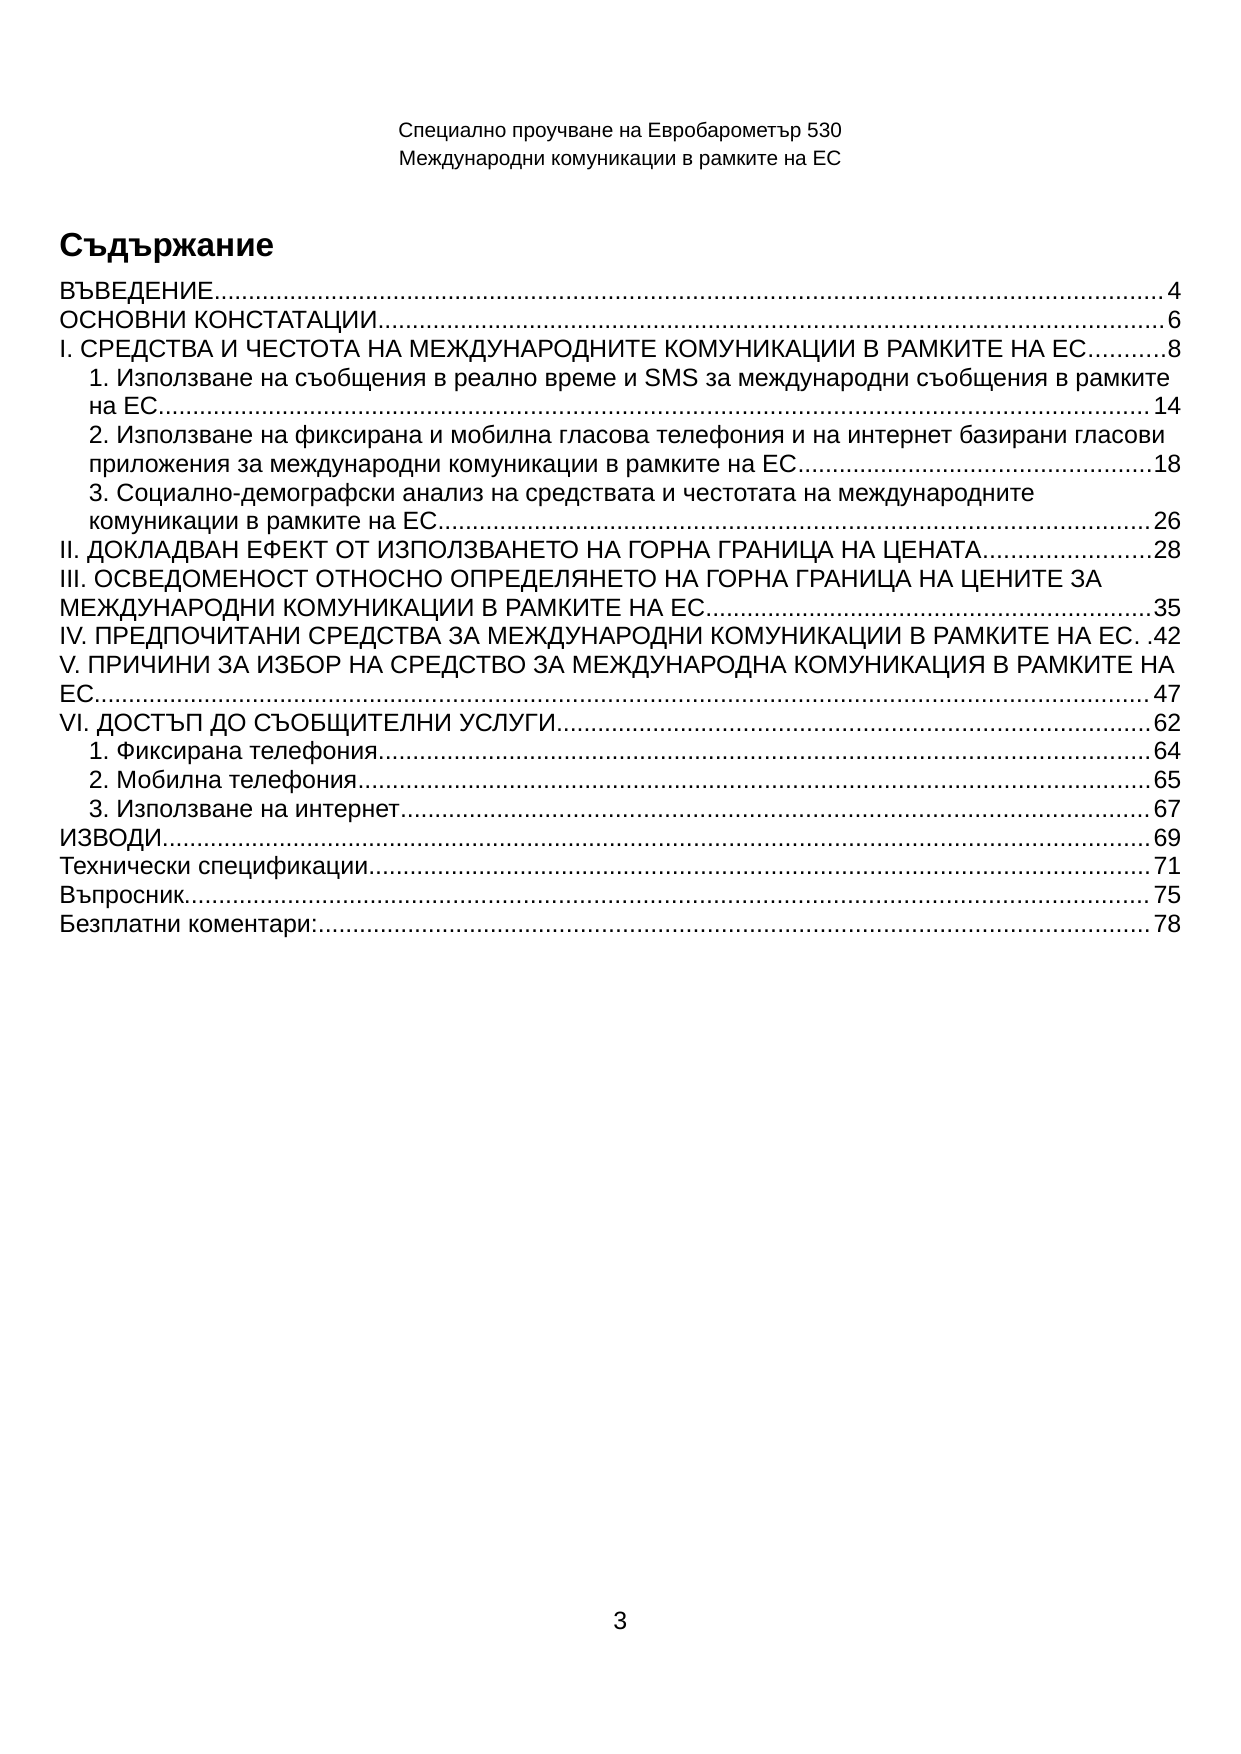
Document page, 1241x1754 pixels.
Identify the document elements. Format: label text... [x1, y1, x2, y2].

text 2. Мобилна телефония 65 [88, 765, 1181, 794]
text VI. ДОСТЪП ДО СЪОБЩИТЕЛНИ УСЛУГИ 62 [59, 707, 1181, 736]
text III. ОСВЕДОМЕНОСТ ОТНОСНО ОПРЕДЕЛЯНЕТО НА ГОРНА ГРАНИЦА НА ЦЕНИТЕ ЗА МЕЖДУНАРОДНИ КОМУНИКАЦИИ В РАМКИТЕ НА ЕС 35 [59, 564, 1181, 621]
subtitle Съдържание [59, 225, 1181, 264]
text 1. Използване на съобщения в реално време и SMS за международни съобщения в рамките на ЕС 14 [88, 362, 1181, 420]
text II. ДОКЛАДВАН ЕФЕКТ ОТ ИЗПОЛЗВАНЕТО НА ГОРНА ГРАНИЦА НА ЦЕНАТА 28 [59, 535, 1181, 564]
text Въпросник 75 [59, 880, 1181, 909]
text IV. ПРЕДПОЧИТАНИ СРЕДСТВА ЗА МЕЖДУНАРОДНИ КОМУНИКАЦИИ В РАМКИТЕ НА ЕС 42 [59, 621, 1181, 650]
text ИЗВОДИ 69 [59, 822, 1181, 851]
text Безплатни коментари: 78 [59, 909, 1181, 937]
text 3. Социално-демографски анализ на средствата и честотата на международните комуникации в рамките на ЕС 26 [88, 477, 1181, 535]
text 2. Използване на фиксирана и мобилна гласова телефония и на интернет базирани гласови приложения за международни комуникации в рамките на ЕС 18 [88, 420, 1181, 477]
text ВЪВЕДЕНИЕ 4 [59, 276, 1181, 305]
text I. СРЕДСТВА И ЧЕСТОТА НА МЕЖДУНАРОДНИТЕ КОМУНИКАЦИИ В РАМКИТЕ НА ЕС 8 [59, 334, 1181, 362]
text 3. Използване на интернет 67 [88, 794, 1181, 822]
text Технически спецификации 71 [59, 851, 1181, 880]
text V. ПРИЧИНИ ЗА ИЗБОР НА СРЕДСТВО ЗА МЕЖДУНАРОДНА КОМУНИКАЦИЯ В РАМКИТЕ НА ЕС 47 [59, 650, 1181, 707]
text 1. Фиксирана телефония 64 [88, 736, 1181, 765]
text ОСНОВНИ КОНСТАТАЦИИ 6 [59, 305, 1181, 334]
